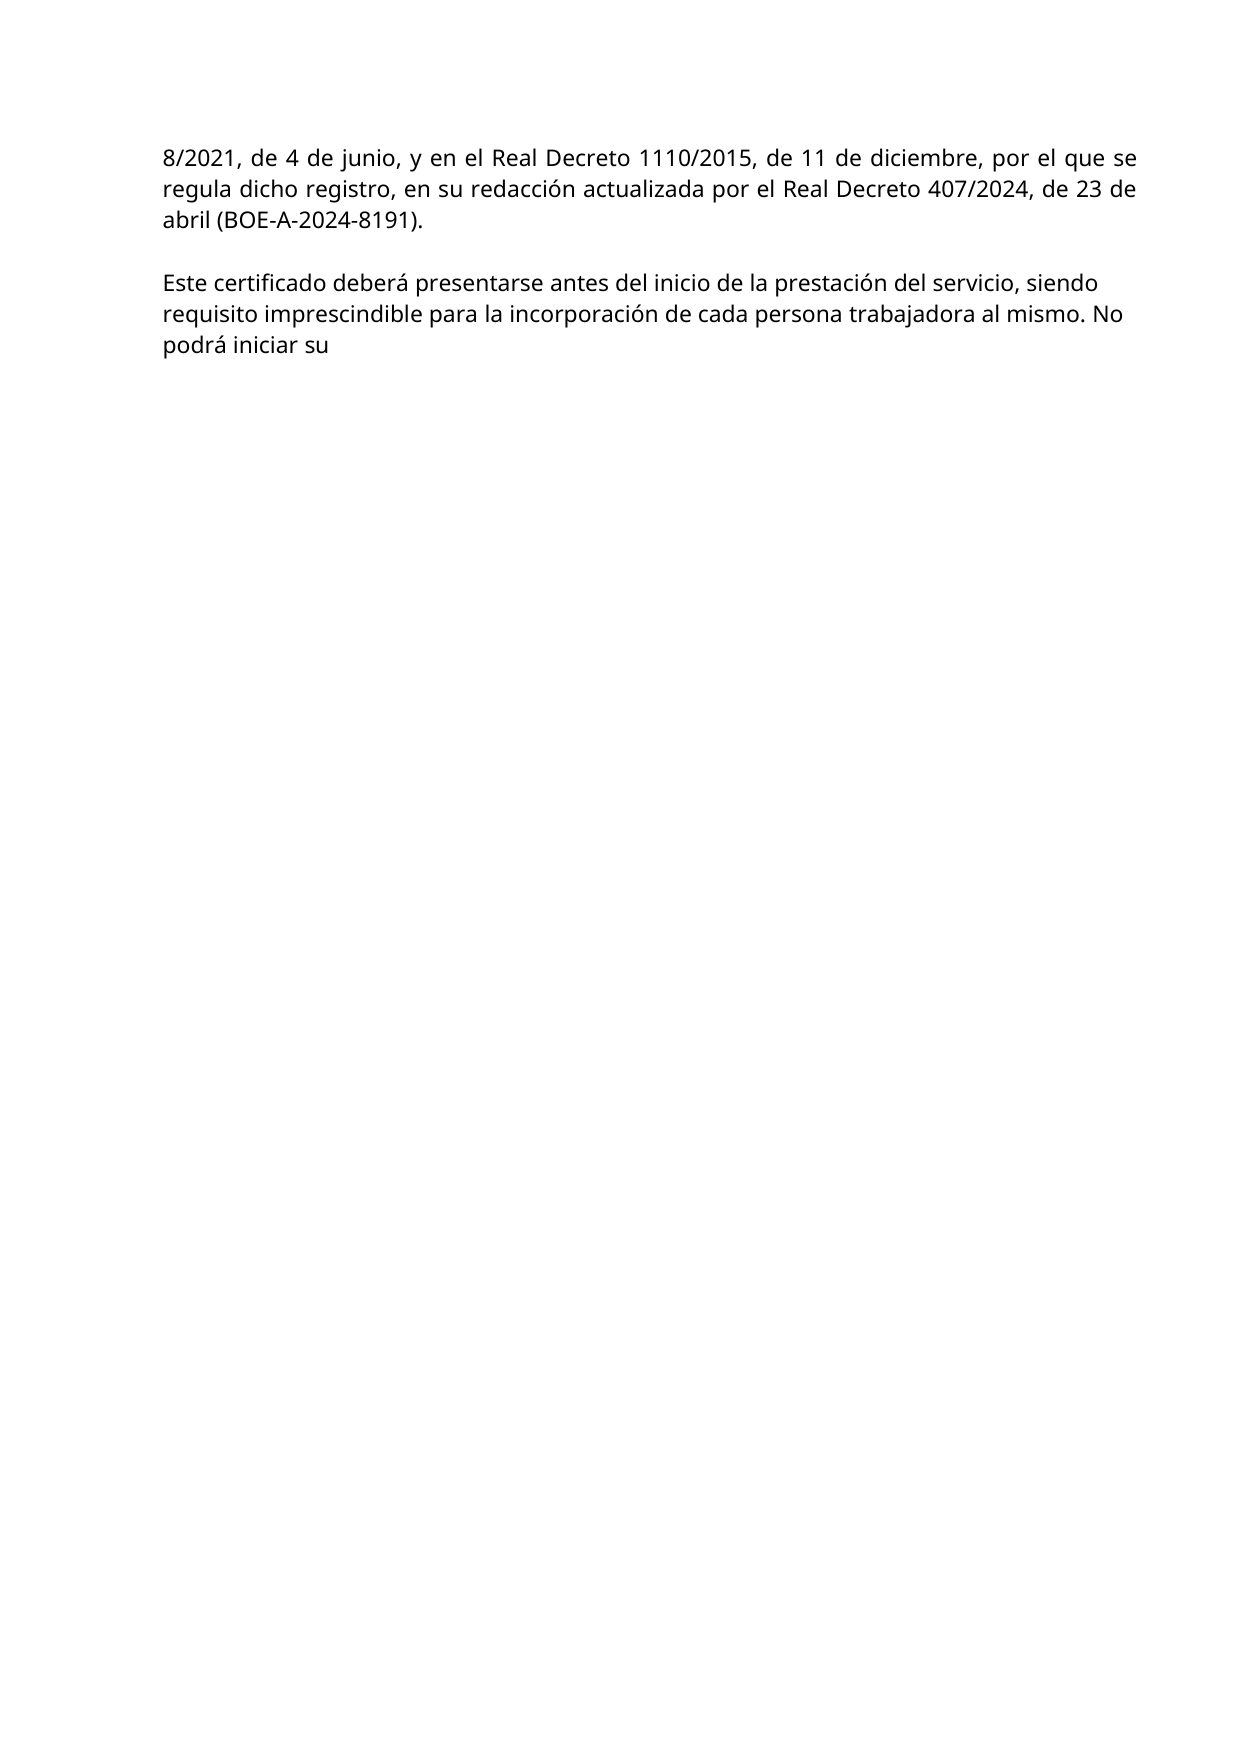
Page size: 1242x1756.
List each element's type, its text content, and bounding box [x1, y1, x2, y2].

text 8/2021, de 4 de junio, y en el Real Decreto 1110/2015, de 11 de diciembre, por el que se regula dicho registro, en su redacción actualizada por el Real Decreto 407/2024, de 23 de abril (BOE-A-2024-8191). [162, 142, 1139, 235]
text Este certificado deberá presentarse antes del inicio de la prestación del servicio, siendo requisito imprescindible para la incorporación de cada persona trabajadora al mismo. No podrá iniciar su [162, 267, 1168, 360]
